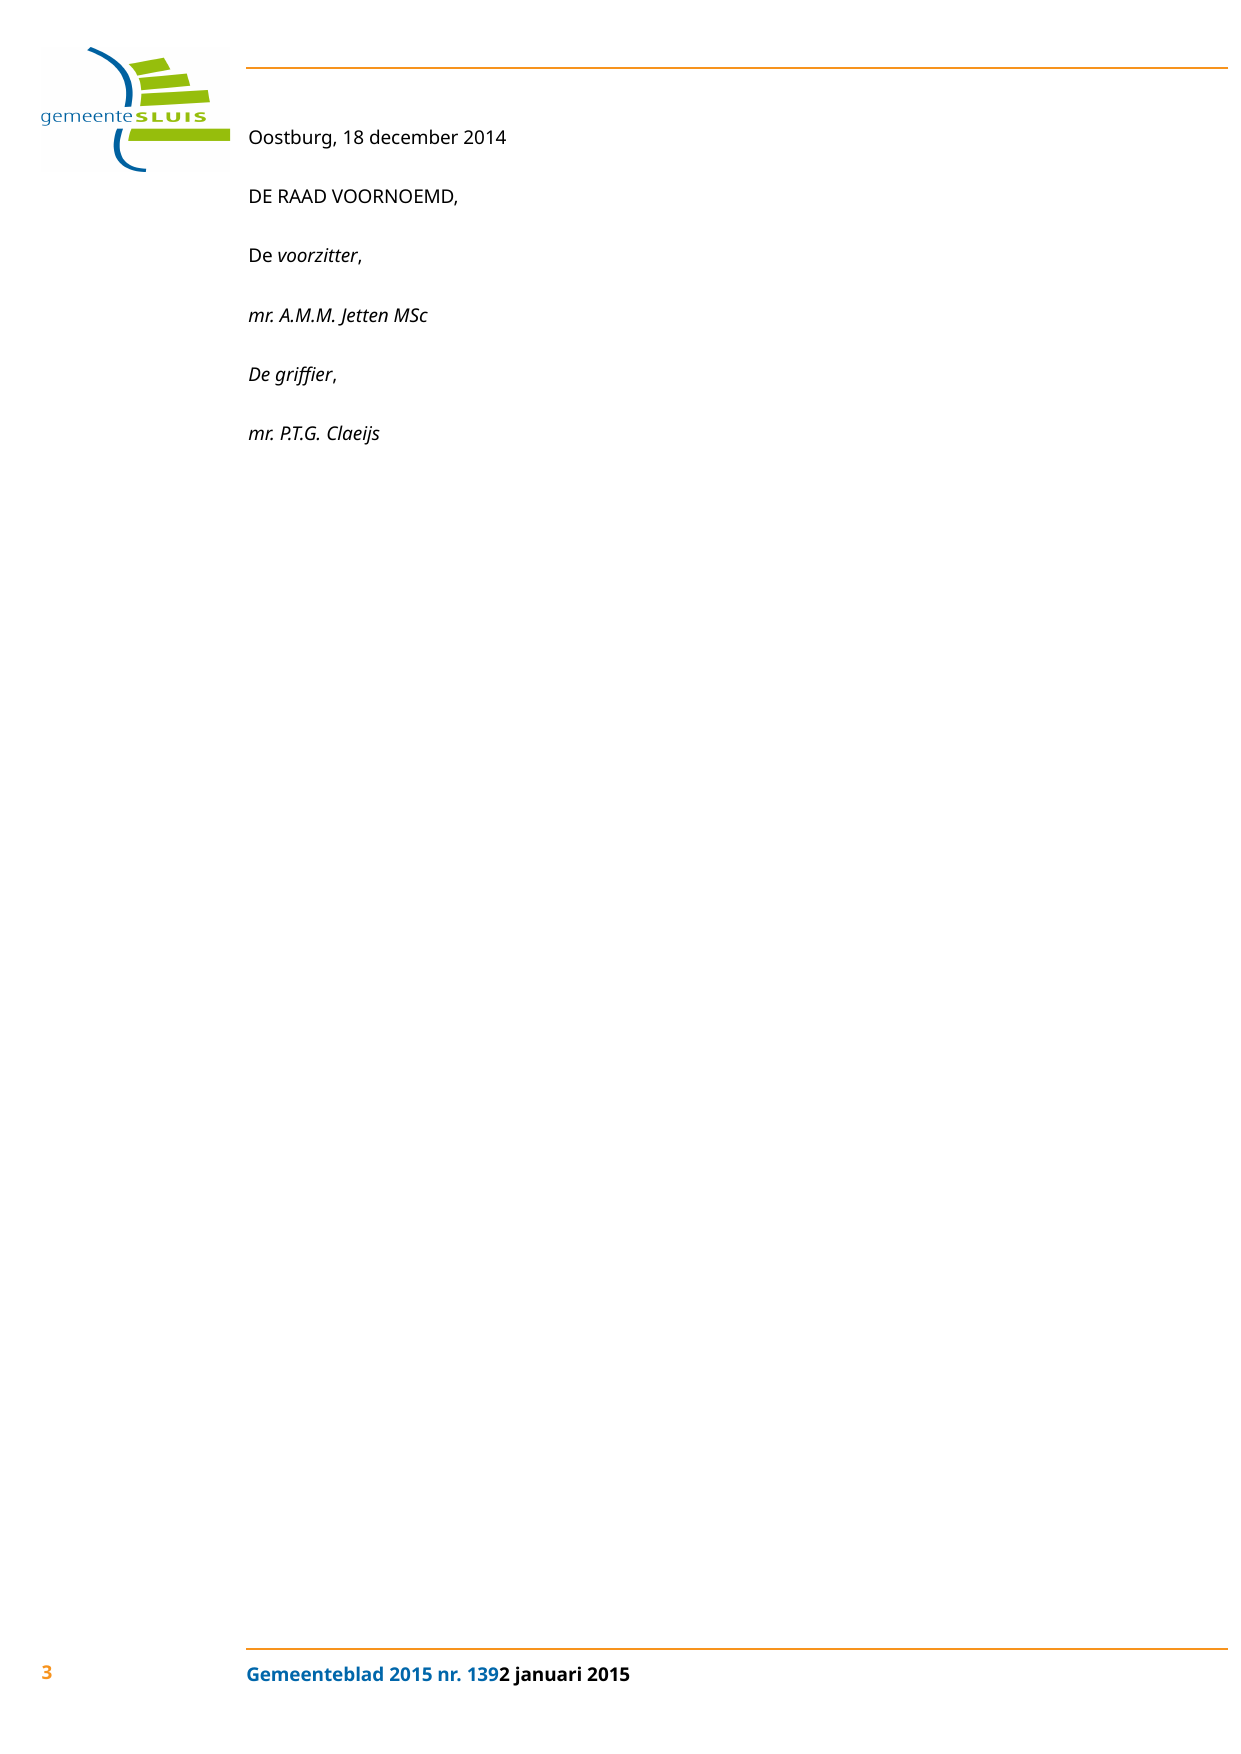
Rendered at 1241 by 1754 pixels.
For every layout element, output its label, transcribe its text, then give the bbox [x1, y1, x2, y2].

text DE RAAD VOORNOEMD, [248, 183, 1152, 209]
text Oostburg, 18 december 2014 [248, 124, 1152, 150]
text mr. A.M.M. Jetten MSc [248, 302, 1152, 328]
text De griffier, [248, 361, 1152, 387]
text De voorzitter, [248, 243, 1152, 268]
picture [41, 47, 231, 172]
text mr. P.T.G. Claeijs [248, 420, 1152, 446]
